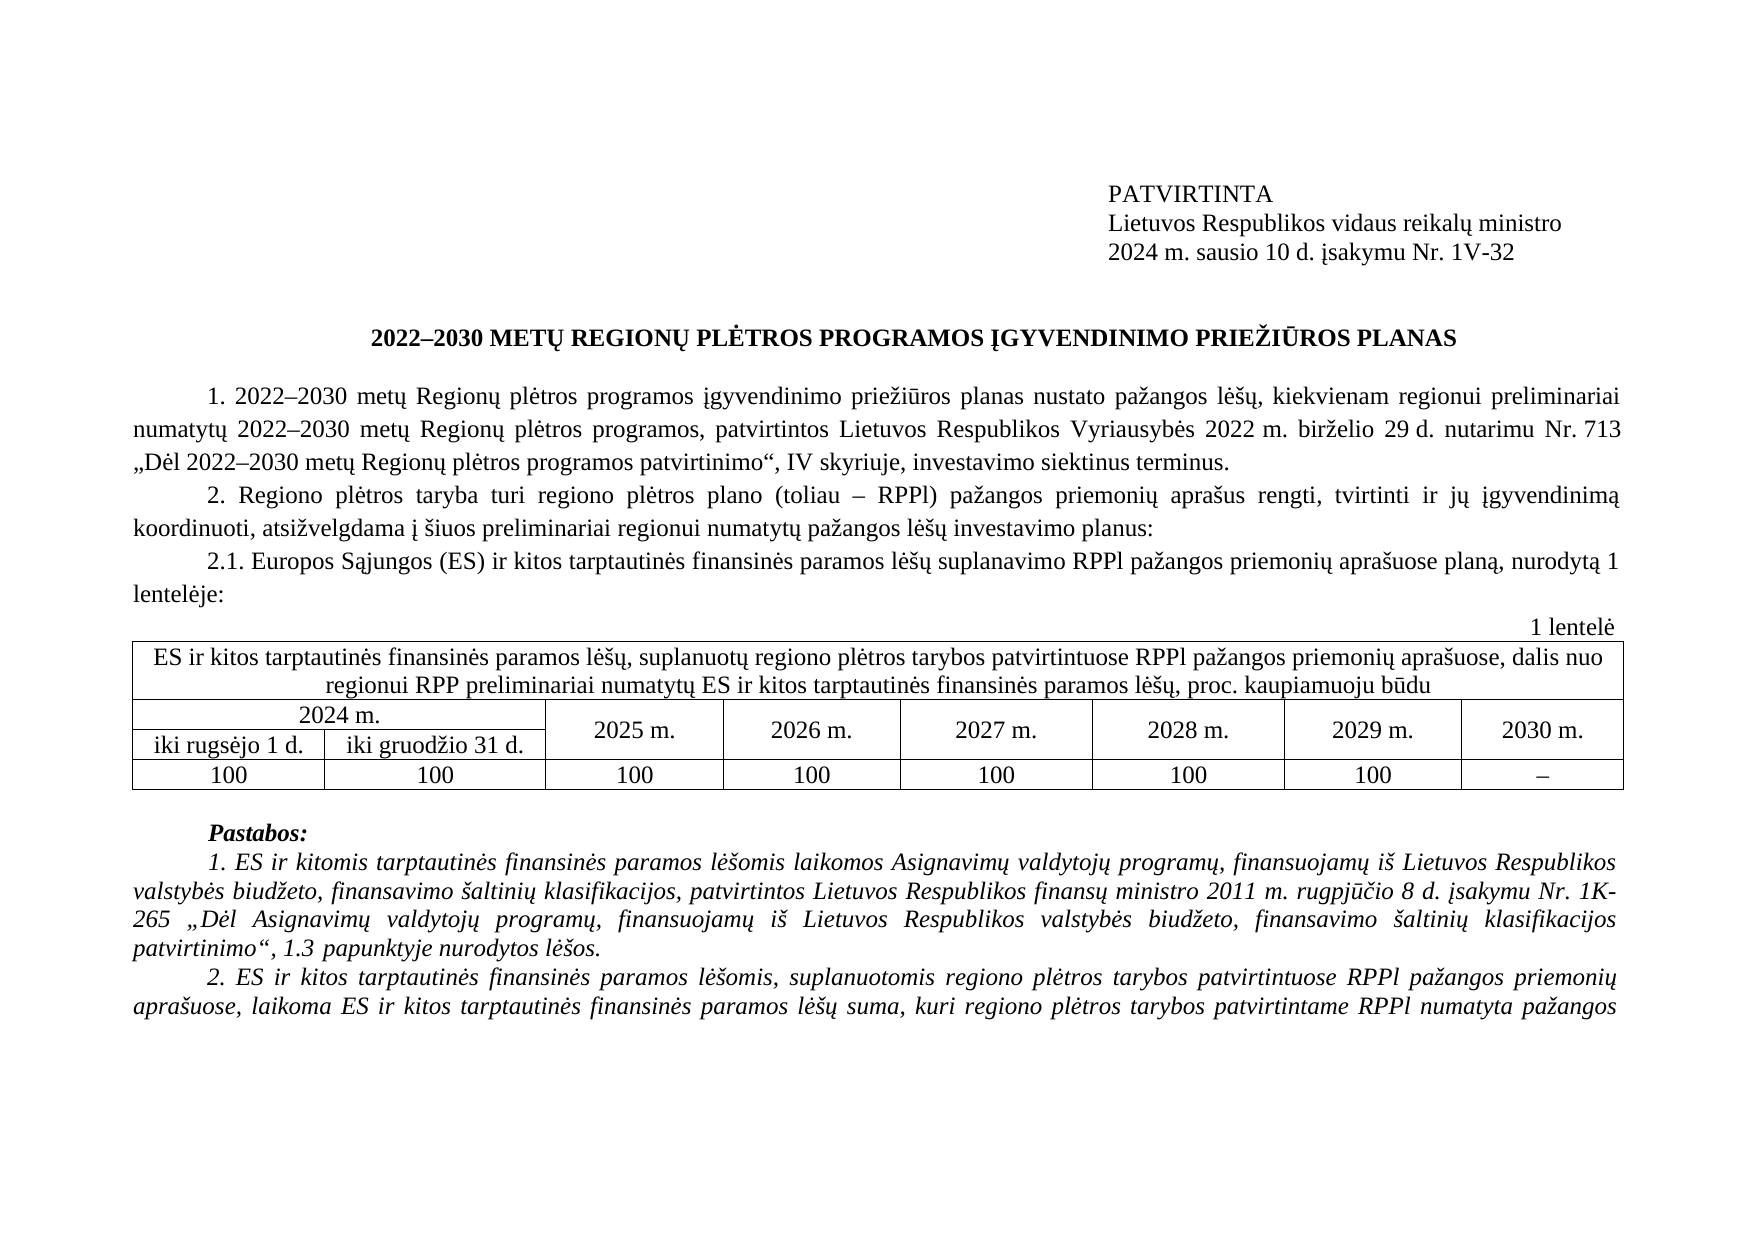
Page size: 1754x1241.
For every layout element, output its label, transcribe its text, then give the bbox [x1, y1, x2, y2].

table_cell iki rugsėjo 1 d. [133, 730, 324, 759]
table_cell 2025 m. [546, 700, 723, 759]
text 1 lentelė [133, 612, 1621, 641]
text 2. Regiono plėtros taryba turi regiono plėtros plano (toliau – RPPl) pažangos priemonių aprašus rengti, tvirtinti ir jų įgyvendinimą koordinuoti, atsižvelgdama į šiuos preliminariai regionui numatytų pažangos lėšų investavimo planus: [133, 480, 1621, 542]
text 2. ES ir kitos tarptautinės finansinės paramos lėšomis, suplanuotomis regiono plėtros tarybos patvirtintuose RPPl pažangos priemonių aprašuose, laikoma ES ir kitos tarptautinės finansinės paramos lėšų suma, kuri regiono plėtros tarybos patvirtintame RPPl numatyta pažangos [133, 962, 1621, 1019]
table_cell 100 [546, 760, 723, 788]
text 2.1. Europos Sąjungos (ES) ir kitos tarptautinės finansinės paramos lėšų suplanavimo RPPl pažangos priemonių aprašuose planą, nurodytą 1 lentelėje: [133, 546, 1621, 608]
table_cell 2030 m. [1462, 700, 1623, 759]
text PATVIRTINTA [1108, 179, 1621, 208]
table_cell 100 [133, 760, 324, 788]
table_cell 2024 m. [133, 700, 545, 729]
table_cell 100 [1093, 760, 1284, 788]
text 1. ES ir kitomis tarptautinės finansinės paramos lėšomis laikomos Asignavimų valdytojų programų, finansuojamų iš Lietuvos Respublikos valstybės biudžeto, finansavimo šaltinių klasifikacijos, patvirtintos Lietuvos Respublikos finansų ministro 2011 m. rugpjūčio 8 d. įsakymu Nr. 1K-265 „Dėl Asignavimų valdytojų programų, finansuojamų iš Lietuvos Respublikos valstybės biudžeto, finansavimo šaltinių klasifikacijos patvirtinimo“, 1.3 papunktyje nurodytos lėšos. [133, 847, 1621, 962]
text 1. 2022–2030 metų Regionų plėtros programos įgyvendinimo priežiūros planas nustato pažangos lėšų, kiekvienam regionui preliminariai numatytų 2022–2030 metų Regionų plėtros programos, patvirtintos Lietuvos Respublikos Vyriausybės 2022 m. birželio 29 d. nutarimu Nr. 713 „Dėl 2022–2030 metų Regionų plėtros programos patvirtinimo“, IV skyriuje, investavimo siektinus terminus. [133, 381, 1621, 476]
table_cell 100 [901, 760, 1092, 788]
table_cell 2029 m. [1285, 700, 1461, 759]
text Pastabos: [133, 818, 1621, 847]
table_cell 2027 m. [901, 700, 1092, 759]
table_cell 100 [724, 760, 900, 788]
table_cell – [1462, 760, 1623, 788]
table_cell 2028 m. [1093, 700, 1284, 759]
table_header ES ir kitos tarptautinės finansinės paramos lėšų, suplanuotų regiono plėtros tarybos patvirtintuose RPPl pažangos priemonių aprašuose, dalis nuo regionui RPP preliminariai numatytų ES ir kitos tarptautinės finansinės paramos lėšų, proc. kaupiamuoju būdu [133, 642, 1623, 699]
text 2022–2030 METŲ REGIONŲ PLĖTROS PROGRAMOS ĮGYVENDINIMO PRIEŽIŪROS PLANAS [133, 323, 1621, 352]
table_cell 100 [325, 760, 545, 788]
table_cell 2026 m. [724, 700, 900, 759]
table_cell 100 [1285, 760, 1461, 788]
text Lietuvos Respublikos vidaus reikalų ministro [1108, 208, 1621, 237]
table_cell iki gruodžio 31 d. [325, 730, 545, 759]
text 2024 m. sausio 10 d. įsakymu Nr. 1V-32 [1108, 237, 1621, 266]
